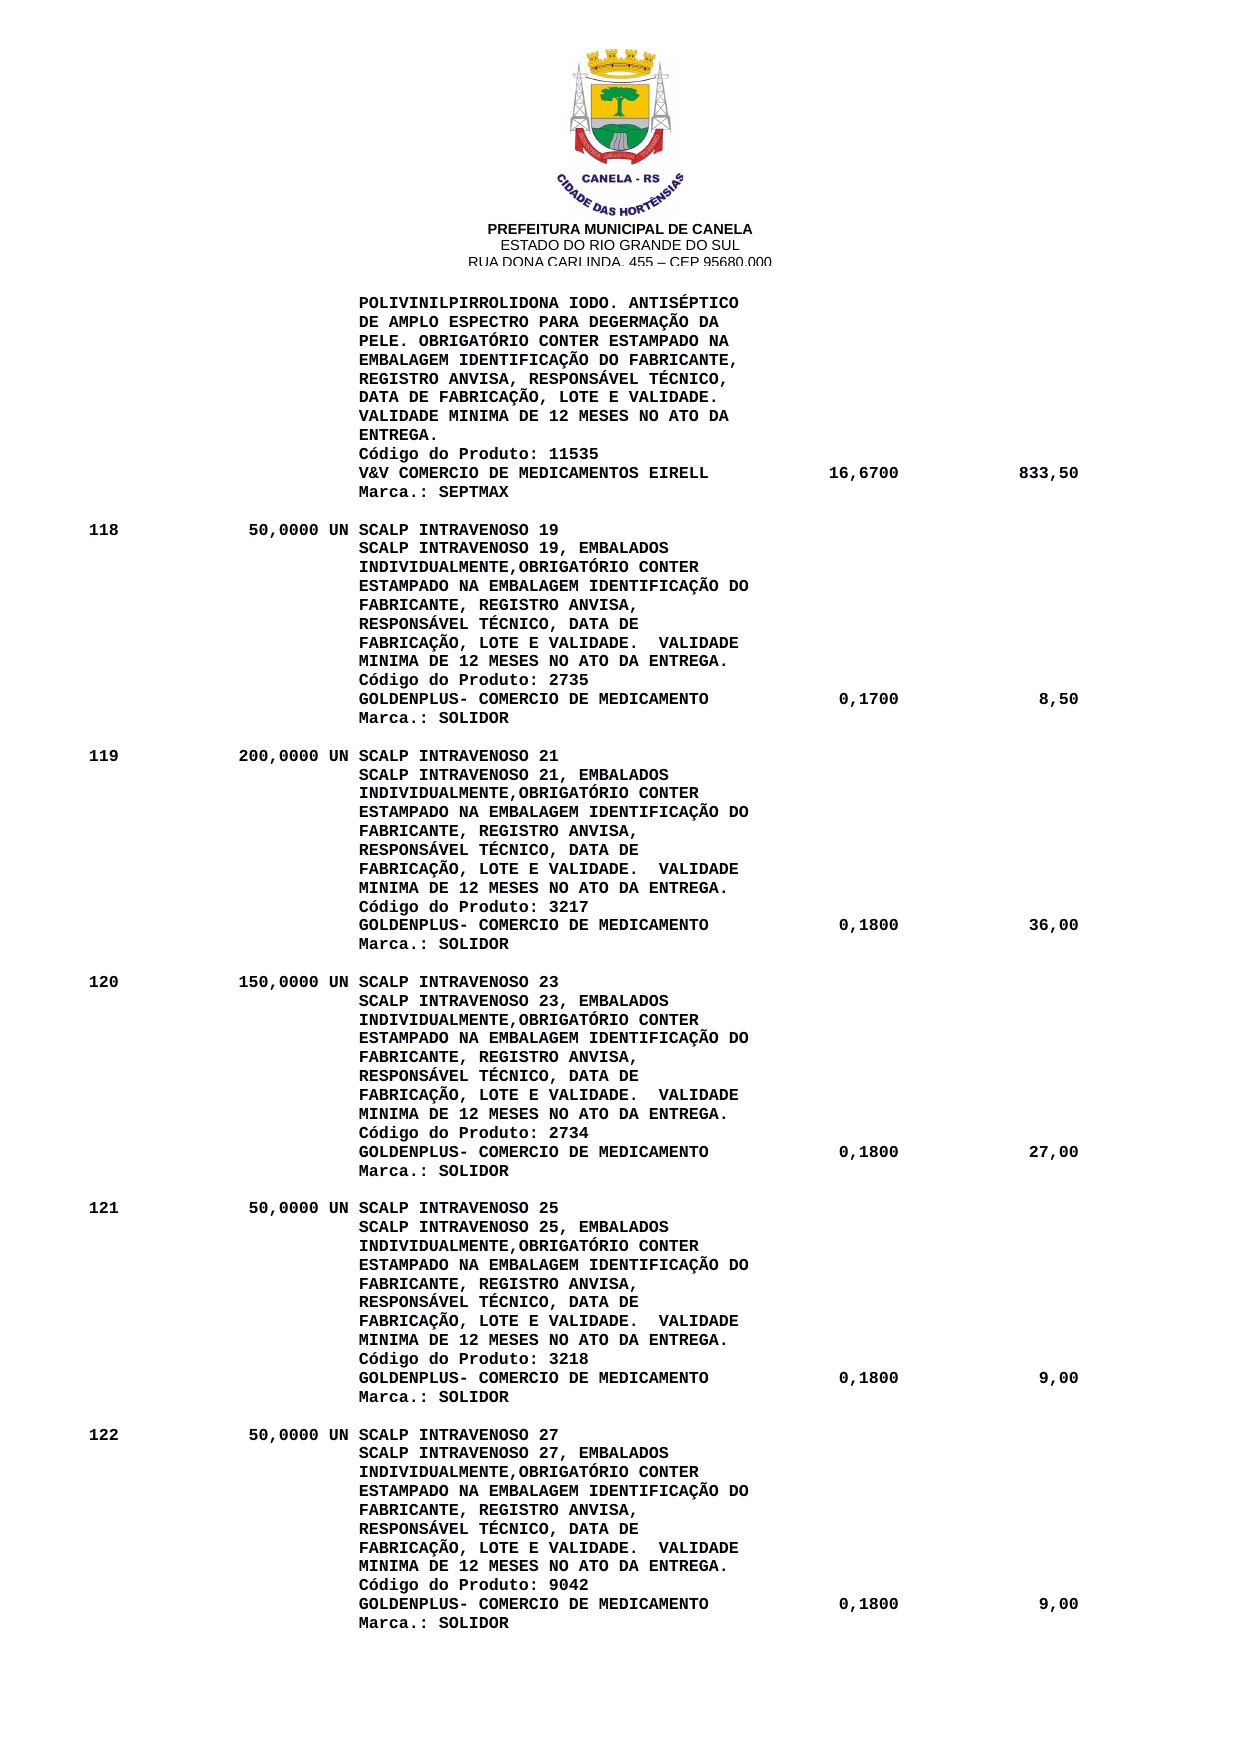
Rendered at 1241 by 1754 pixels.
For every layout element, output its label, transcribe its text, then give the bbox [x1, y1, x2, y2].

text POLIVINILPIRROLIDONA IODO. ANTISÉPTICO DE AMPLO ESPECTRO PARA DEGERMAÇÃO DA PELE. OBRIGATÓRIO CONTER ESTAMPADO NA EMBALAGEM IDENTIFICAÇÃO DO FABRICANTE, REGISTRO ANVISA, RESPONSÁVEL TÉCNICO, DATA DE FABRICAÇÃO, LOTE E VALIDADE. VALIDADE MINIMA DE 12 MESES NO ATO DA ENTREGA. Código do Produto: 11535 V&V COMERCIO DE MEDICAMENTOS EIRELL 16,6700 833,50 Marca.: SEPTMAX 118 50,0000 UN SCALP INTRAVENOSO 19 SCALP INTRAVENOSO 19, EMBALADOS INDIVIDUALMENTE,OBRIGATÓRIO CONTER ESTAMPADO NA EMBALAGEM IDENTIFICAÇÃO DO FABRICANTE, REGISTRO ANVISA, RESPONSÁVEL TÉCNICO, DATA DE FABRICAÇÃO, LOTE E VALIDADE. VALIDADE MINIMA DE 12 MESES NO ATO DA ENTREGA. Código do Produto: 2735 GOLDENPLUS- COMERCIO DE MEDICAMENTO 0,1700 8,50 Marca.: SOLIDOR 119 200,0000 UN SCALP INTRAVENOSO 21 SCALP INTRAVENOSO 21, EMBALADOS INDIVIDUALMENTE,OBRIGATÓRIO CONTER ESTAMPADO NA EMBALAGEM IDENTIFICAÇÃO DO FABRICANTE, REGISTRO ANVISA, RESPONSÁVEL TÉCNICO, DATA DE FABRICAÇÃO, LOTE E VALIDADE. VALIDADE MINIMA DE 12 MESES NO ATO DA ENTREGA. Código do Produto: 3217 GOLDENPLUS- COMERCIO DE MEDICAMENTO 0,1800 36,00 Marca.: SOLIDOR 120 150,0000 UN SCALP INTRAVENOSO 23 SCALP INTRAVENOSO 23, EMBALADOS INDIVIDUALMENTE,OBRIGATÓRIO CONTER ESTAMPADO NA EMBALAGEM IDENTIFICAÇÃO DO FABRICANTE, REGISTRO ANVISA, RESPONSÁVEL TÉCNICO, DATA DE FABRICAÇÃO, LOTE E VALIDADE. VALIDADE MINIMA DE 12 MESES NO ATO DA ENTREGA. Código do Produto: 2734 GOLDENPLUS- COMERCIO DE MEDICAMENTO 0,1800 27,00 Marca.: SOLIDOR 121 50,0000 UN SCALP INTRAVENOSO 25 SCALP INTRAVENOSO 25, EMBALADOS INDIVIDUALMENTE,OBRIGATÓRIO CONTER ESTAMPADO NA EMBALAGEM IDENTIFICAÇÃO DO FABRICANTE, REGISTRO ANVISA, RESPONSÁVEL TÉCNICO, DATA DE FABRICAÇÃO, LOTE E VALIDADE. VALIDADE MINIMA DE 12 MESES NO ATO DA ENTREGA. Código do Produto: 3218 GOLDENPLUS- COMERCIO DE MEDICAMENTO 0,1800 9,00 Marca.: SOLIDOR 122 50,0000 UN SCALP INTRAVENOSO 27 SCALP INTRAVENOSO 27, EMBALADOS INDIVIDUALMENTE,OBRIGATÓRIO CONTER ESTAMPADO NA EMBALAGEM IDENTIFICAÇÃO DO FABRICANTE, REGISTRO ANVISA, RESPONSÁVEL TÉCNICO, DATA DE FABRICAÇÃO, LOTE E VALIDADE. VALIDADE MINIMA DE 12 MESES NO ATO DA ENTREGA. Código do Produto: 9042 GOLDENPLUS- COMERCIO DE MEDICAMENTO 0,1800 9,00 Marca.: SOLIDOR [88, 295, 1152, 1652]
picture [557, 49, 684, 216]
